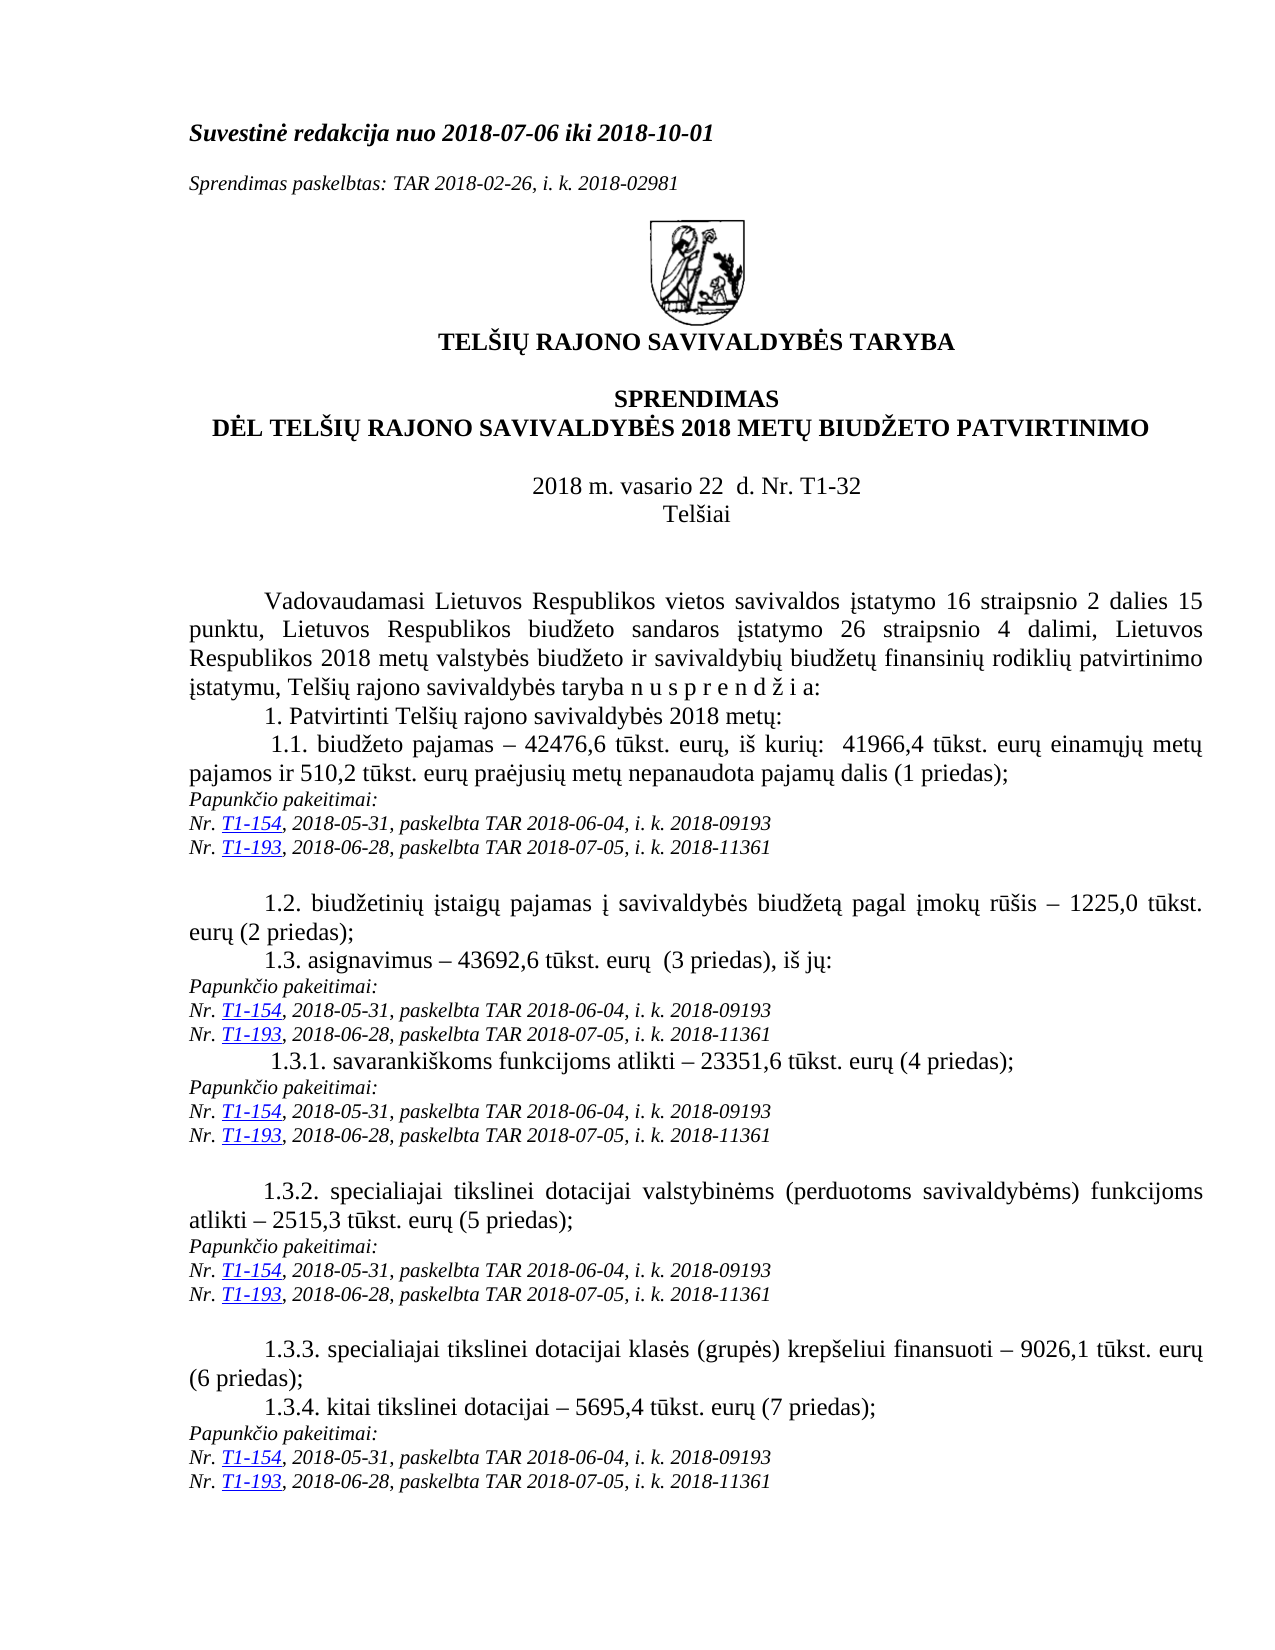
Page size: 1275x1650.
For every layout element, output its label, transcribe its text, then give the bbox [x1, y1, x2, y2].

text Nr. T1-193, 2018-06-28, paskelbta TAR 2018-07-05, i. k. 2018-11361 [189, 835, 1204, 859]
text Telšiai [189, 499, 1204, 528]
text Nr. T1-154, 2018-05-31, paskelbta TAR 2018-06-04, i. k. 2018-09193 [189, 998, 1204, 1022]
text 1. Patvirtinti Telšių rajono savivaldybės 2018 metų: [189, 701, 1204, 729]
text Nr. T1-154, 2018-05-31, paskelbta TAR 2018-06-04, i. k. 2018-09193 [189, 1258, 1204, 1282]
text 1.2. biudžetinių įstaigų pajamas į savivaldybės biudžetą pagal įmokų rūšis – 1225,0 tūkst. eurų (2 priedas); [189, 888, 1204, 946]
text 1.3.3. specialiajai tikslinei dotacijai klasės (grupės) krepšeliui finansuoti – 9026,1 tūkst. eurų (6 priedas); [189, 1334, 1204, 1392]
text Nr. T1-154, 2018-05-31, paskelbta TAR 2018-06-04, i. k. 2018-09193 [189, 811, 1204, 835]
text Papunkčio pakeitimai: [189, 1421, 1204, 1445]
text 1.3. asignavimus – 43692,6 tūkst. eurų (3 priedas), iš jų: [189, 946, 1204, 974]
text Nr. T1-154, 2018-05-31, paskelbta TAR 2018-06-04, i. k. 2018-09193 [189, 1099, 1204, 1123]
text Nr. T1-193, 2018-06-28, paskelbta TAR 2018-07-05, i. k. 2018-11361 [189, 1123, 1204, 1147]
text Nr. T1-193, 2018-06-28, paskelbta TAR 2018-07-05, i. k. 2018-11361 [189, 1282, 1204, 1306]
text DĖL TELŠIŲ RAJONO SAVIVALDYBĖS 2018 METŲ BIUDŽETO PATVIRTINIMO [189, 413, 1204, 442]
text Nr. T1-193, 2018-06-28, paskelbta TAR 2018-07-05, i. k. 2018-11361 [189, 1022, 1204, 1046]
text Nr. T1-193, 2018-06-28, paskelbta TAR 2018-07-05, i. k. 2018-11361 [189, 1469, 1204, 1493]
text Sprendimas paskelbtas: TAR 2018-02-26, i. k. 2018-02981 [189, 171, 1204, 195]
text 1.3.4. kitai tikslinei dotacijai – 5695,4 tūkst. eurų (7 priedas); [189, 1392, 1204, 1421]
text 2018 m. vasario 22 d. Nr. T1-32 [189, 471, 1204, 499]
text Papunkčio pakeitimai: [189, 1234, 1204, 1258]
text 1.3.1. savarankiškoms funkcijoms atlikti – 23351,6 tūkst. eurų (4 priedas); [189, 1046, 1204, 1075]
text SPRENDIMAS [189, 384, 1204, 413]
text 1.1. biudžeto pajamas – 42476,6 tūkst. eurų, iš kurių: 41966,4 tūkst. eurų einamųjų metų pajamos ir 510,2 tūkst. eurų praėjusių metų nepanaudota pajamų dalis (1 priedas); [189, 729, 1204, 787]
text Papunkčio pakeitimai: [189, 1075, 1204, 1099]
text Papunkčio pakeitimai: [189, 787, 1204, 811]
text TELŠIŲ RAJONO SAVIVALDYBĖS TARYBA [189, 327, 1204, 356]
text Papunkčio pakeitimai: [189, 974, 1204, 998]
text Vadovaudamasi Lietuvos Respublikos vietos savivaldos įstatymo 16 straipsnio 2 dalies 15 punktu, Lietuvos Respublikos biudžeto sandaros įstatymo 26 straipsnio 4 dalimi, Lietuvos Respublikos 2018 metų valstybės biudžeto ir savivaldybių biudžetų finansinių rodiklių patvirtinimo įstatymu, Telšių rajono savivaldybės taryba nusprendžia: [189, 586, 1204, 701]
text Nr. T1-154, 2018-05-31, paskelbta TAR 2018-06-04, i. k. 2018-09193 [189, 1445, 1204, 1469]
text 1.3.2. specialiajai tikslinei dotacijai valstybinėms (perduotoms savivaldybėms) funkcijoms atlikti – 2515,3 tūkst. eurų (5 priedas); [189, 1176, 1204, 1234]
text Suvestinė redakcija nuo 2018-07-06 iki 2018-10-01 [189, 118, 1204, 147]
